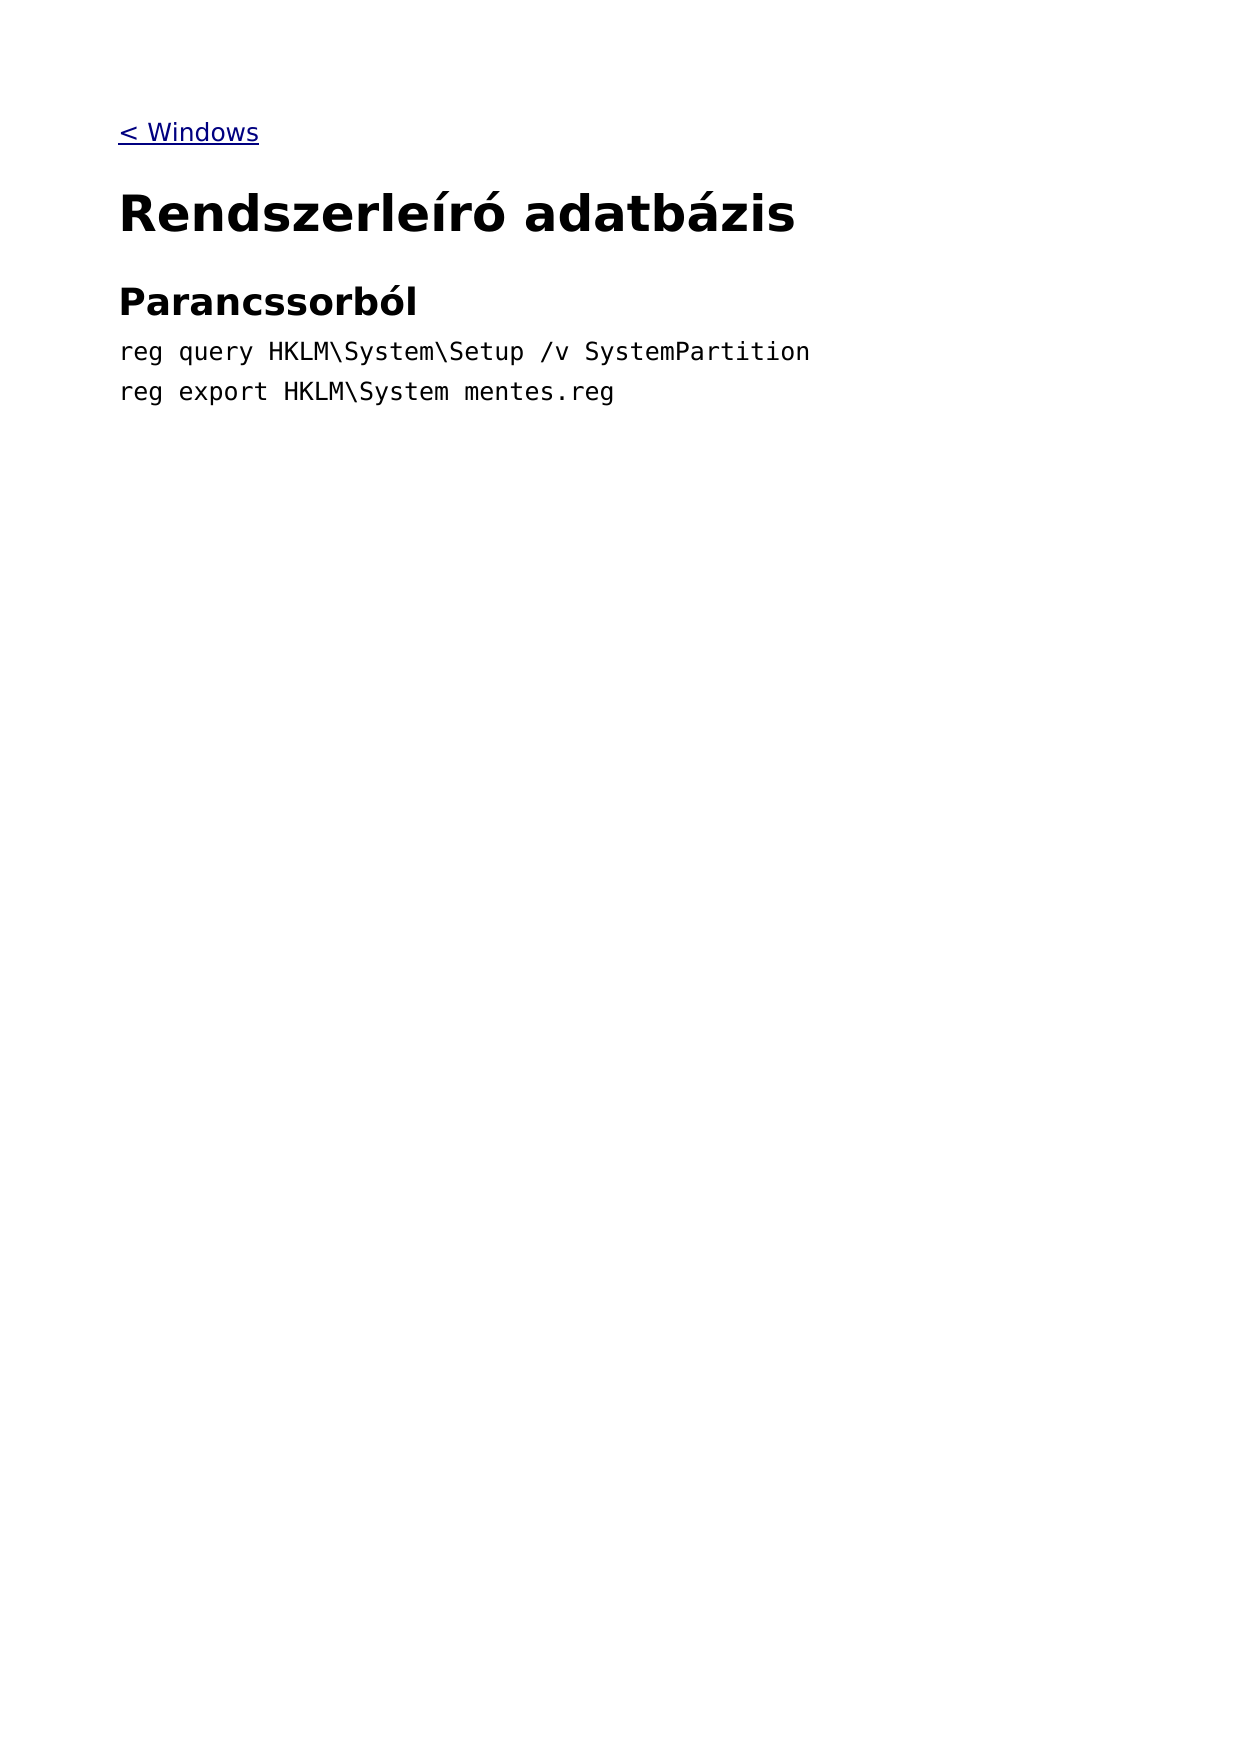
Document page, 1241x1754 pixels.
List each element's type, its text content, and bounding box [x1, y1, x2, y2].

text < Windows [118, 118, 1122, 147]
subtitle Parancssorból [118, 281, 1122, 324]
text reg export HKLM\System mentes.reg [118, 378, 1122, 407]
subtitle Rendszerleíró adatbázis [118, 185, 1122, 243]
text reg query HKLM\System\Setup /v SystemPartition [118, 337, 1122, 366]
